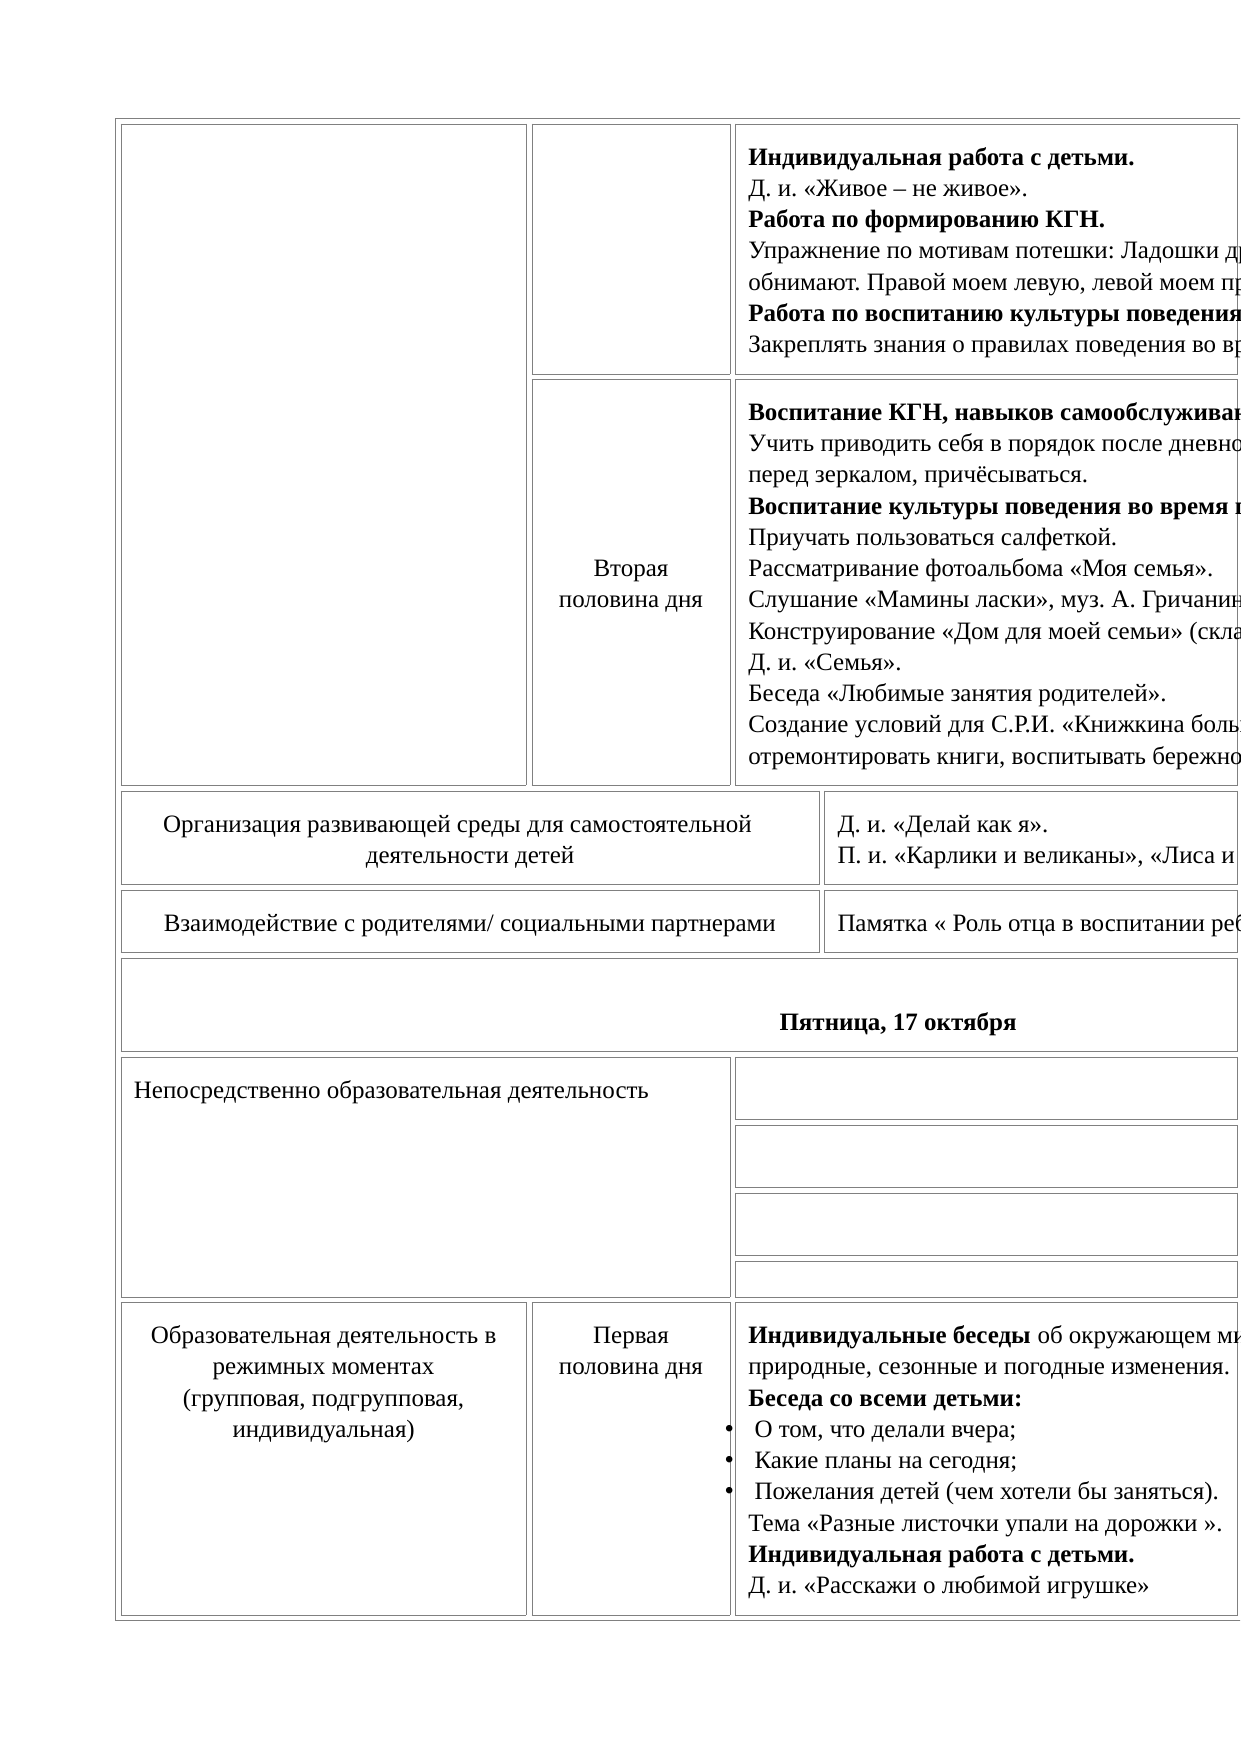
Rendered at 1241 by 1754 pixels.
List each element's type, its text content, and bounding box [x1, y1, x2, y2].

table_cell [118, 119, 529, 785]
table_cell [733, 1255, 1240, 1297]
table_cell Индивидуальные беседы об окружающем мире: что видел ребёнок по дороге, природные, сезонные и погодные изменения. Беседа со всеми детьми: О том, что делали вчера; Какие планы на сегодня; Пожелания детей (чем хотели бы заняться). Тема «Разные листочки упали на дорожки ». Индивидуальная работа с детьми. Д. и. «Расскажи о любимой игрушке» Проговаривание, повторение потешки (скороговорки, стихотворения, чистоговорки). Чтение литературного стихотворения Д. Хармса «Удивительная кошка». Работа по формированию КГН. Упражнение по мотивам потешки: Чище мойся, воды не жалей. Будут ладошки снега белей. Работа по воспитанию культуры поведения за столом во время обеда. Учить аккуратно есть, правильно держать ложку. [736, 1303, 1237, 1614]
table_cell Д. и. «Делай как я». П. и. «Карлики и великаны», «Лиса и зайцы». [822, 785, 1240, 884]
table_cell Взаимодействие с родителями/ социальными партнерами [118, 884, 822, 952]
table_cell Первая половина дня [529, 1297, 732, 1614]
table_cell Индивидуальные беседы об окружающем мире: что видел ребёнок по дороге, природные, сезонные и погодные изменения. Беседа со всеми детьми: О том, что делали вчера; Какие планы на сегодня; Пожелания детей (чем хотели бы заняться). Тема «Разные листочки упали на дорожки ». Индивидуальная работа с детьми. Д. и. «Расскажи о любимой игрушке» Проговаривание, повторение потешки (скороговорки, стихотворения, чистоговорки). Чтение литературного стихотворения Д. Хармса «Удивительная кошка». Работа по формированию КГН. Упражнение по мотивам потешки: Чище мойся, воды не жалей. Будут ладошки снега белей. Работа по воспитанию культуры поведения за столом во время обеда. Учить аккуратно есть, правильно держать ложку. [733, 1297, 1240, 1614]
table_cell [733, 1187, 1240, 1255]
table_cell Пятница, 17 октября [118, 952, 1240, 1051]
table_cell Индивидуальные беседы об окружающем мире: что видел ребёнок по дороге, природные, сезонные и погодные изменения. Беседа со всеми детьми: О том, что делали вчера; Какие планы на сегодня; Пожелания детей (чем хотели бы заняться). Тема: «Кто сильнее всех на свете». Проговаривание, повторение потешки (скороговорки, стихотворения, чистоговорки). Повторение скороговорки: Наш Полкан попал в капкан. Индивидуальная работа с детьми. Д. и. «Живое – не живое». Работа по формированию КГН. Упражнение по мотивам потешки: Ладошки друг о друга трутся, друг друга обнимают. Правой моем левую, левой моем правую. Работа по воспитанию культуры поведения за столом во время обеда. Закреплять знания о правилах поведения во время обеда. [733, 119, 1240, 373]
table_cell [529, 119, 732, 373]
table_cell [733, 1051, 1240, 1119]
table_cell Индивидуальные беседы об окружающем мире: что видел ребёнок по дороге, природные, сезонные и погодные изменения. Беседа со всеми детьми: О том, что делали вчера; Какие планы на сегодня; Пожелания детей (чем хотели бы заняться). Тема: «Кто сильнее всех на свете». Проговаривание, повторение потешки (скороговорки, стихотворения, чистоговорки). Повторение скороговорки: Наш Полкан попал в капкан. Индивидуальная работа с детьми. Д. и. «Живое – не живое». Работа по формированию КГН. Упражнение по мотивам потешки: Ладошки друг о друга трутся, друг друга обнимают. Правой моем левую, левой моем правую. Работа по воспитанию культуры поведения за столом во время обеда. Закреплять знания о правилах поведения во время обеда. [736, 125, 1237, 373]
table_cell Памятка « Роль отца в воспитании ребёнка». [825, 891, 1237, 952]
table_cell Воспитание КГН, навыков самообслуживания и взаимопомощи при одевании. Учить приводить себя в порядок после дневного сна: одеваться, поправлять одежду перед зеркалом, причёсываться. Воспитание культуры поведения во время полдника. Приучать пользоваться салфеткой. Рассматривание фотоальбома «Моя семья». Слушание «Мамины ласки», муз. А. Гричанинова. Конструирование «Дом для моей семьи» (складывание из бумаги). Д. и. «Семья». Беседа «Любимые занятия родителей». Создание условий для С.Р.И. «Книжкина больница». Побудить детей отремонтировать книги, воспитывать бережное отношение к книгам. [736, 380, 1237, 785]
table_cell [736, 1058, 1237, 1119]
table_cell Непосредственно образовательная деятельность [118, 1051, 732, 1297]
table_cell [736, 1126, 1237, 1187]
table_cell Воспитание КГН, навыков самообслуживания и взаимопомощи при одевании. Учить приводить себя в порядок после дневного сна: одеваться, поправлять одежду перед зеркалом, причёсываться. Воспитание культуры поведения во время полдника. Приучать пользоваться салфеткой. Рассматривание фотоальбома «Моя семья». Слушание «Мамины ласки», муз. А. Гричанинова. Конструирование «Дом для моей семьи» (складывание из бумаги). Д. и. «Семья». Беседа «Любимые занятия родителей». Создание условий для С.Р.И. «Книжкина больница». Побудить детей отремонтировать книги, воспитывать бережное отношение к книгам. [733, 374, 1240, 785]
table_cell [733, 1119, 1240, 1187]
table_cell Организация развивающей среды для самостоятельной деятельности детей [118, 785, 822, 884]
table_cell Образовательная деятельность в режимных моментах (групповая, подгрупповая, индивидуальная) [118, 1297, 529, 1614]
table_cell Д. и. «Делай как я». П. и. «Карлики и великаны», «Лиса и зайцы». [825, 792, 1237, 884]
table_cell Вторая половина дня [529, 374, 732, 785]
table_cell [736, 1194, 1237, 1255]
table_cell [736, 1262, 1237, 1297]
table_cell Памятка « Роль отца в воспитании ребёнка». [822, 884, 1240, 952]
